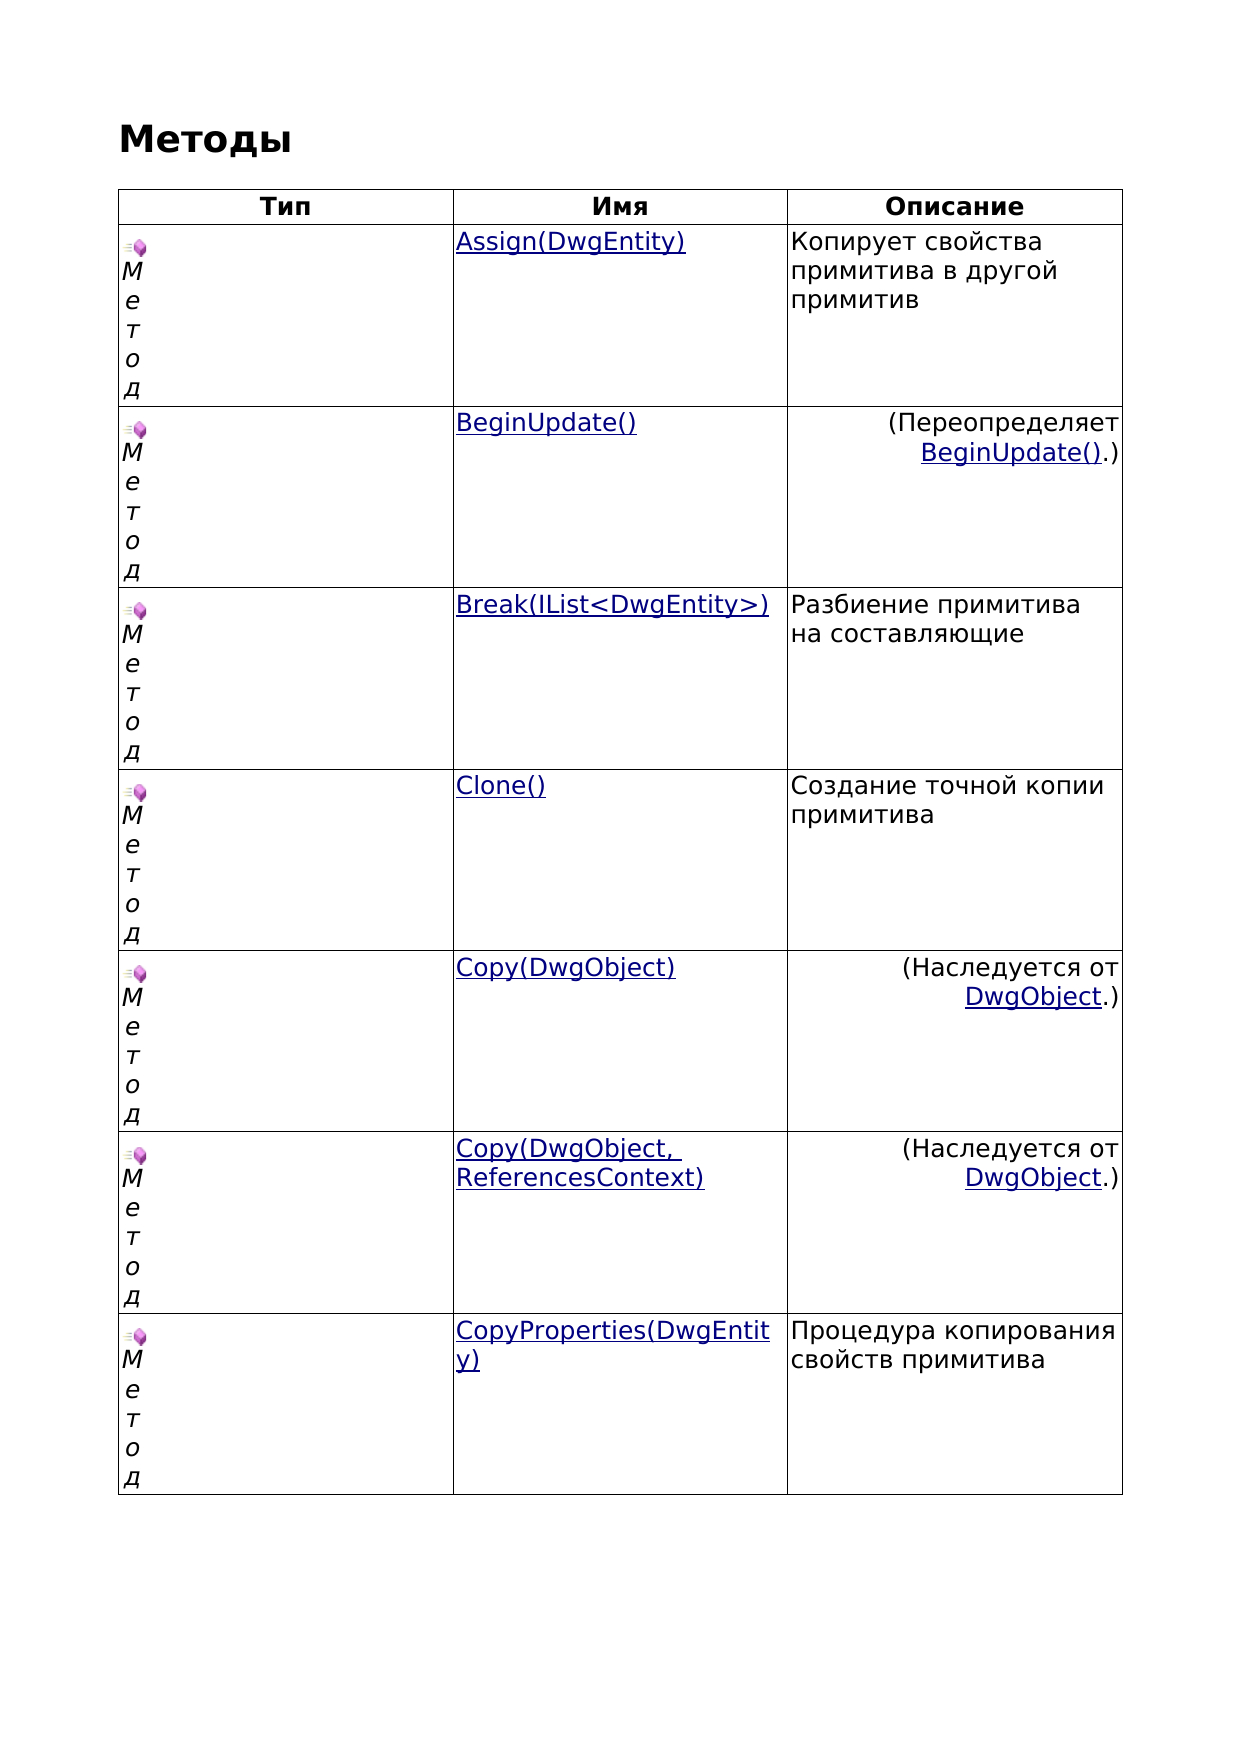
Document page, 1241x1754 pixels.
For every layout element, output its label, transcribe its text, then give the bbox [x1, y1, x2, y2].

table_cell (Переопределяет BeginUpdate().) [788, 407, 1122, 587]
table_cell Clone() [454, 770, 787, 950]
table_cell CopyProperties(DwgEntity) [454, 1314, 787, 1494]
table_header Описание [788, 190, 1122, 224]
subtitle Методы [118, 118, 1122, 162]
table_cell [119, 951, 453, 1131]
table_cell Break(IList<DwgEntity>) [454, 588, 787, 768]
table_cell Процедура копирования свойств примитива [788, 1314, 1122, 1494]
picture [121, 1328, 147, 1346]
table_cell (Наследуется от DwgObject.) [788, 951, 1122, 1131]
table_cell (Наследуется от DwgObject.) [788, 1132, 1122, 1313]
table_cell BeginUpdate() [454, 407, 787, 587]
table_cell [119, 770, 453, 950]
picture [121, 239, 147, 257]
table_header Имя [454, 190, 787, 224]
picture [121, 602, 147, 620]
table_cell [119, 407, 453, 587]
table_cell [119, 588, 453, 768]
table_cell Разбиение примитива на составляющие [788, 588, 1122, 768]
table_cell Assign(DwgEntity) [454, 225, 787, 406]
table_cell Создание точной копии примитива [788, 770, 1122, 950]
table_cell [119, 1314, 453, 1494]
picture [121, 421, 147, 439]
table_cell Copy(DwgObject, ReferencesContext) [454, 1132, 787, 1313]
picture [121, 784, 147, 802]
table_cell Копирует свойства примитива в другой примитив [788, 225, 1122, 406]
picture [121, 965, 147, 983]
table_header Тип [119, 190, 453, 224]
table_cell [119, 225, 453, 406]
table_cell [119, 1132, 453, 1313]
table_cell Copy(DwgObject) [454, 951, 787, 1131]
picture [121, 1147, 147, 1165]
